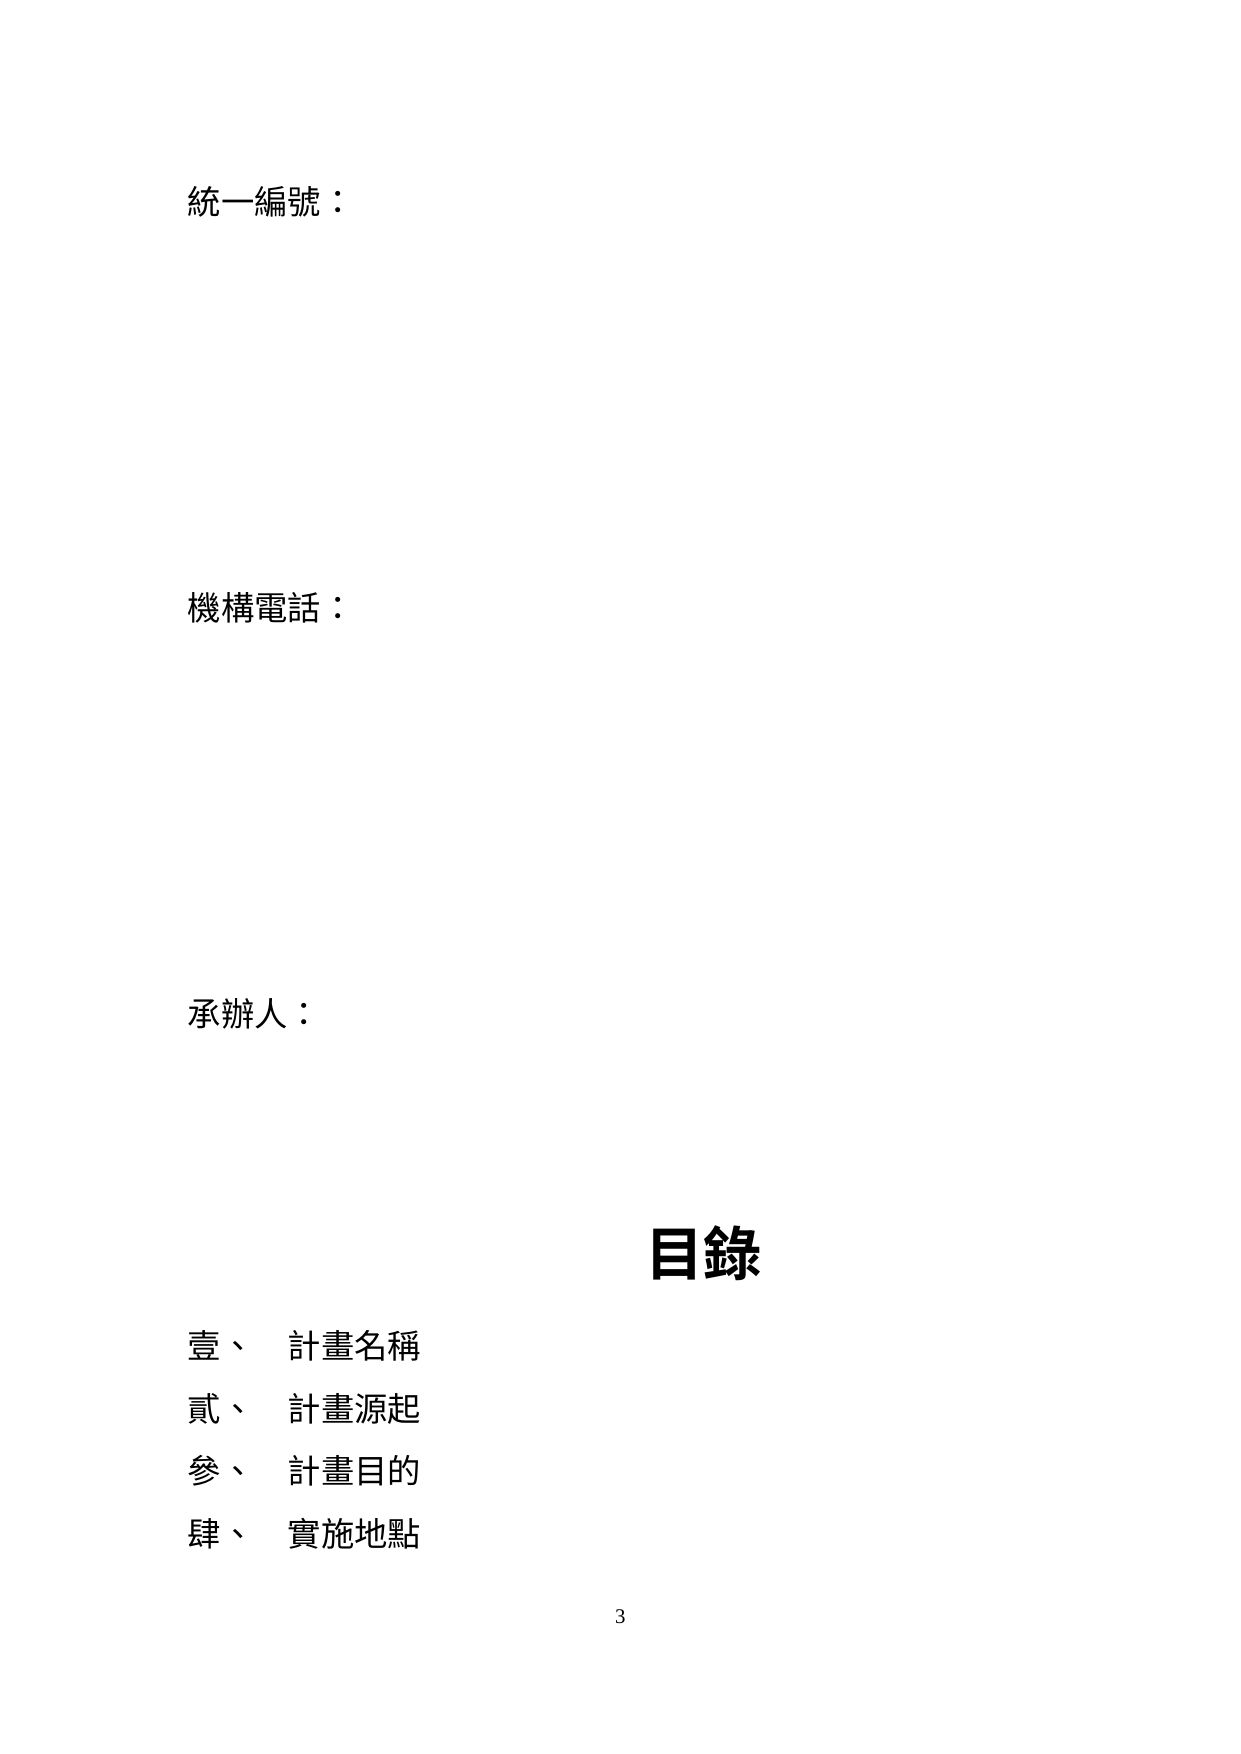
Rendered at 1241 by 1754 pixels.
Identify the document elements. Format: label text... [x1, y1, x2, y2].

text 機構電話： [187, 564, 1053, 627]
list 計畫名稱 [187, 1302, 1053, 1365]
text 承辦人： [187, 970, 1053, 1033]
list 計畫源起 [187, 1365, 1053, 1427]
list 計畫目的 [187, 1427, 1053, 1490]
text 目錄 [238, 1177, 1053, 1302]
text 統一編號： [187, 158, 1053, 221]
list 實施地點 [187, 1490, 1053, 1552]
